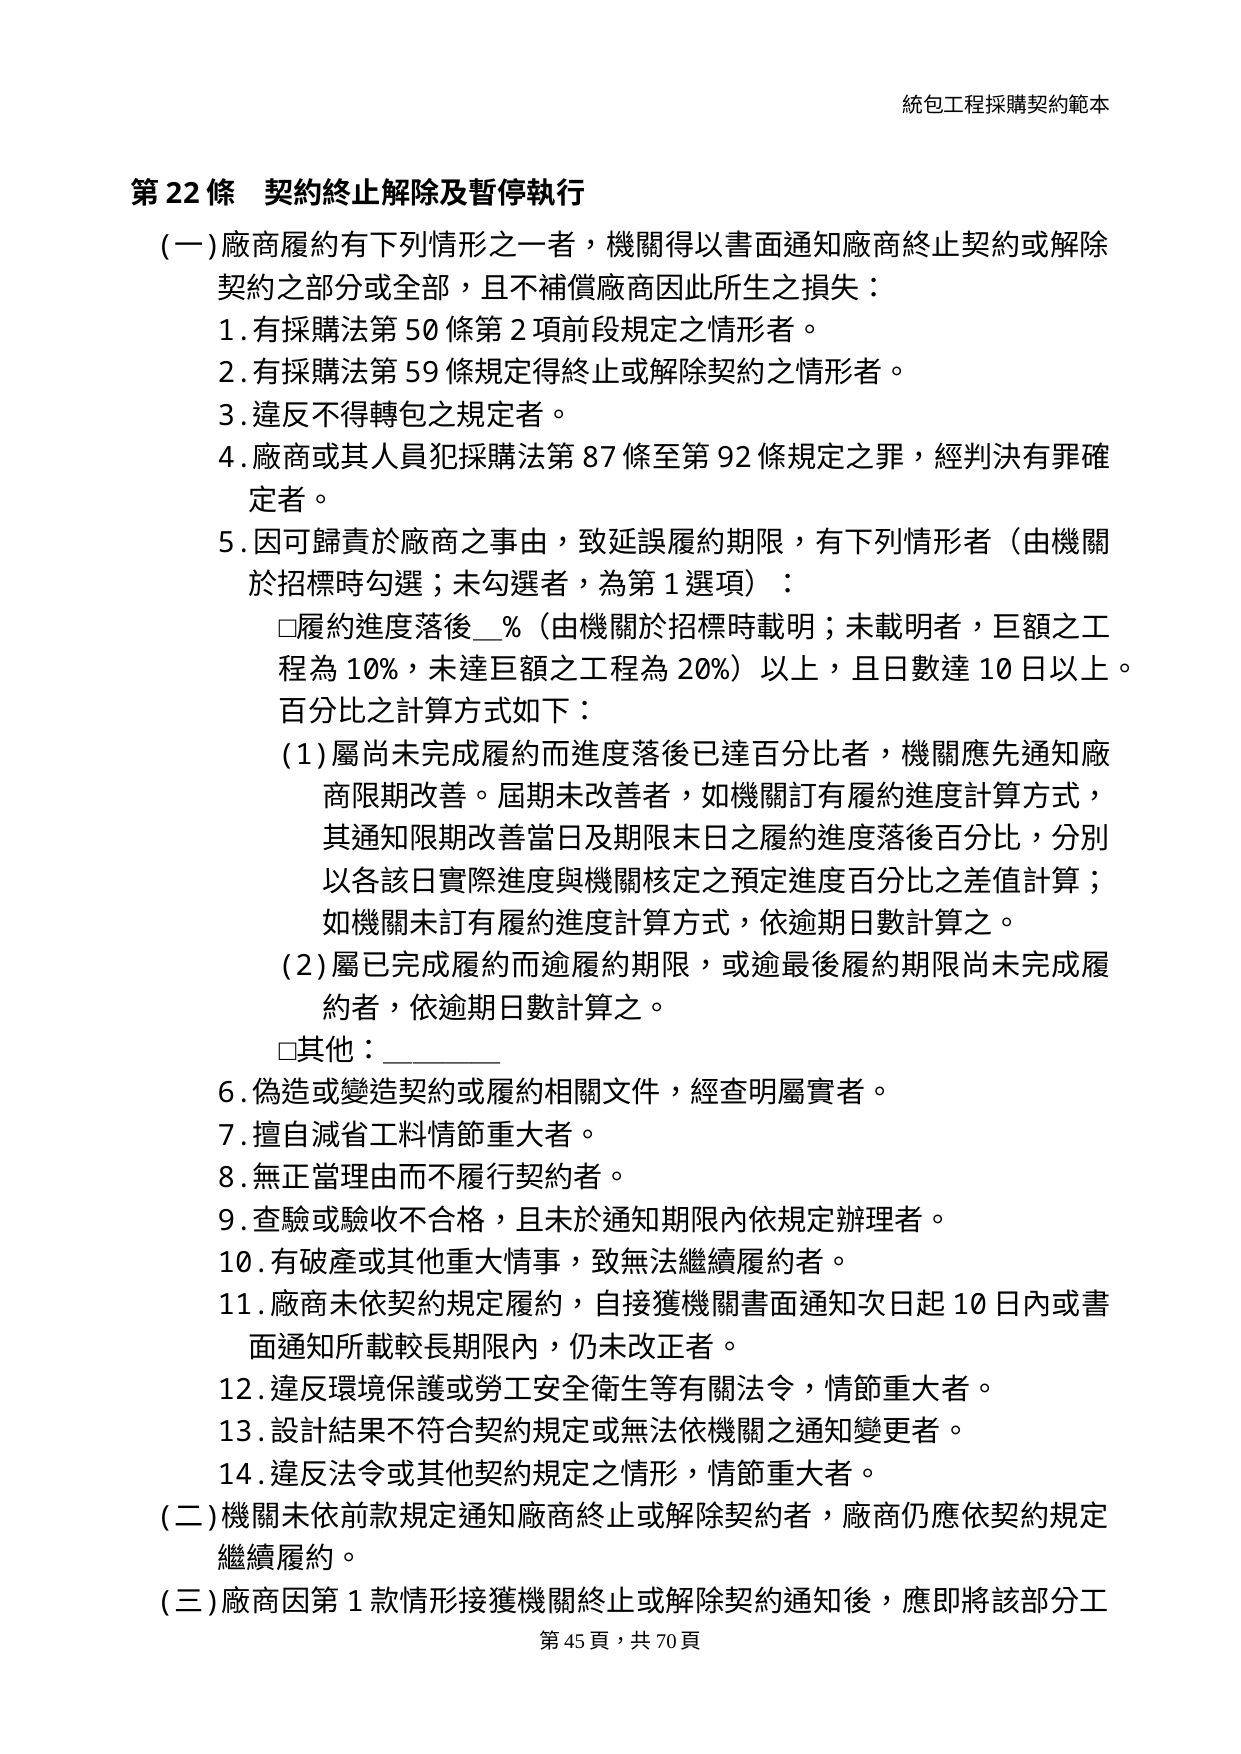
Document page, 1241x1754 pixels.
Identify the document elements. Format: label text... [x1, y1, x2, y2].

text 10.有破產或其他重大情事，致無法繼續履約者。 [217, 1238, 1110, 1281]
text 12.違反環境保護或勞工安全衛生等有關法令，情節重大者。 [217, 1366, 1110, 1408]
text 8.無正當理由而不履行契約者。 [217, 1154, 1110, 1196]
text □其他：＿＿＿＿ [279, 1026, 1110, 1069]
text (一)廠商履約有下列情形之一者，機關得以書面通知廠商終止契約或解除契約之部分或全部，且不補償廠商因此所生之損失： [156, 222, 1110, 306]
text 4.廠商或其人員犯採購法第87條至第92條規定之罪，經判決有罪確定者。 [217, 434, 1110, 518]
text 5.因可歸責於廠商之事由，致延誤履約期限，有下列情形者（由機關於招標時勾選；未勾選者，為第1選項）： [217, 518, 1110, 603]
text 1.有採購法第50條第2項前段規定之情形者。 [217, 306, 1110, 349]
text 13.設計結果不符合契約規定或無法依機關之通知變更者。 [217, 1408, 1110, 1450]
text 第22條 契約終止解除及暫停執行 [130, 169, 1110, 212]
text 2.有採購法第59條規定得終止或解除契約之情形者。 [217, 349, 1110, 391]
text 6.偽造或變造契約或履約相關文件，經查明屬實者。 [217, 1069, 1110, 1111]
text 14.違反法令或其他契約規定之情形，情節重大者。 [217, 1450, 1110, 1493]
text (2)屬已完成履約而逾履約期限，或逾最後履約期限尚未完成履約者，依逾期日數計算之。 [278, 942, 1110, 1026]
text (三)廠商因第1款情形接獲機關終止或解除契約通知後，應即將該部分工 [156, 1577, 1110, 1620]
text □履約進度落後＿%（由機關於招標時載明；未載明者，巨額之工程為10%，未達巨額之工程為20%）以上，且日數達10日以上。百分比之計算方式如下： [279, 603, 1110, 730]
text 11.廠商未依契約規定履約，自接獲機關書面通知次日起10日內或書面通知所載較長期限內，仍未改正者。 [217, 1281, 1110, 1366]
text 7.擅自減省工料情節重大者。 [217, 1111, 1110, 1154]
text (二)機關未依前款規定通知廠商終止或解除契約者，廠商仍應依契約規定繼續履約。 [156, 1493, 1110, 1577]
text 9.查驗或驗收不合格，且未於通知期限內依規定辦理者。 [217, 1196, 1110, 1238]
text 3.違反不得轉包之規定者。 [217, 391, 1110, 434]
text (1)屬尚未完成履約而進度落後已達百分比者，機關應先通知廠商限期改善。屆期未改善者，如機關訂有履約進度計算方式，其通知限期改善當日及期限末日之履約進度落後百分比，分別以各該日實際進度與機關核定之預定進度百分比之差值計算；如機關未訂有履約進度計算方式，依逾期日數計算之。 [278, 730, 1110, 942]
